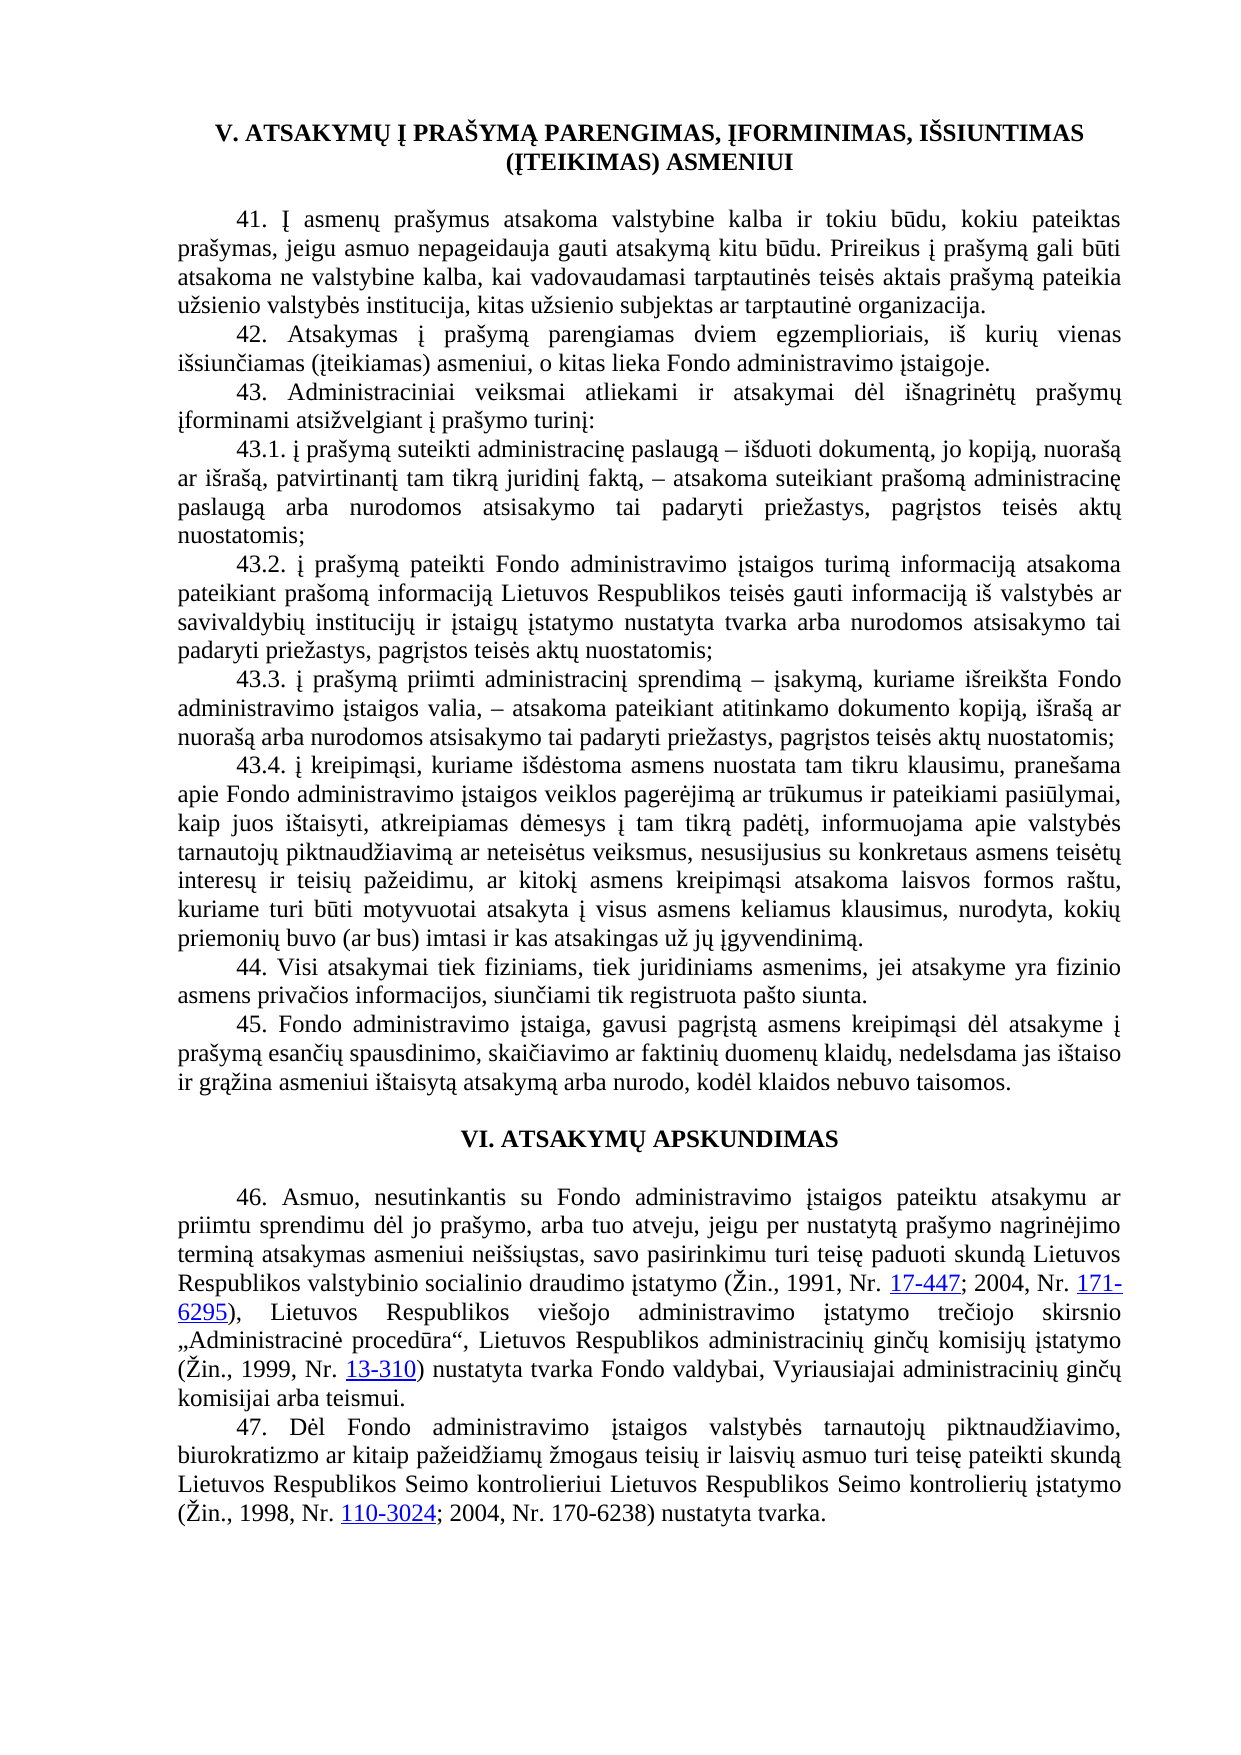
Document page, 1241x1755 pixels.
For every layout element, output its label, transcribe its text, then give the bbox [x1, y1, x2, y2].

text 41. Į asmenų prašymus atsakoma valstybine kalba ir tokiu būdu, kokiu pateiktas prašymas, jeigu asmuo nepageidauja gauti atsakymą kitu būdu. Prireikus į prašymą gali būti atsakoma ne valstybine kalba, kai vadovaudamasi tarptautinės teisės aktais prašymą pateikia užsienio valstybės institucija, kitas užsienio subjektas ar tarptautinė organizacija. [177, 204, 1122, 319]
text 43.2. į prašymą pateikti Fondo administravimo įstaigos turimą informaciją atsakoma pateikiant prašomą informaciją Lietuvos Respublikos teisės gauti informaciją iš valstybės ar savivaldybių institucijų ir įstaigų įstatymo nustatyta tvarka arba nurodomos atsisakymo tai padaryti priežastys, pagrįstos teisės aktų nuostatomis; [177, 549, 1122, 664]
text 43.3. į prašymą priimti administracinį sprendimą – įsakymą, kuriame išreikšta Fondo administravimo įstaigos valia, – atsakoma pateikiant atitinkamo dokumento kopiją, išrašą ar nuorašą arba nurodomos atsisakymo tai padaryti priežastys, pagrįstos teisės aktų nuostatomis; [177, 664, 1122, 751]
text 43. Administraciniai veiksmai atliekami ir atsakymai dėl išnagrinėtų prašymų įforminami atsižvelgiant į prašymo turinį: [177, 377, 1122, 434]
text 47. Dėl Fondo administravimo įstaigos valstybės tarnautojų piktnaudžiavimo, biurokratizmo ar kitaip pažeidžiamų žmogaus teisių ir laisvių asmuo turi teisę pateikti skundą Lietuvos Respublikos Seimo kontrolieriui Lietuvos Respublikos Seimo kontrolierių įstatymo (Žin., 1998, Nr. 110-3024; 2004, Nr. 170-6238) nustatyta tvarka. [177, 1412, 1122, 1527]
text 46. Asmuo, nesutinkantis su Fondo administravimo įstaigos pateiktu atsakymu ar priimtu sprendimu dėl jo prašymo, arba tuo atveju, jeigu per nustatytą prašymo nagrinėjimo terminą atsakymas asmeniui neišsiųstas, savo pasirinkimu turi teisę paduoti skundą Lietuvos Respublikos valstybinio socialinio draudimo įstatymo (Žin., 1991, Nr. 17-447; 2004, Nr. 171-6295), Lietuvos Respublikos viešojo administravimo įstatymo trečiojo skirsnio „Administracinė procedūra“, Lietuvos Respublikos administracinių ginčų komisijų įstatymo (Žin., 1999, Nr. 13-310) nustatyta tvarka Fondo valdybai, Vyriausiajai administracinių ginčų komisijai arba teismui. [177, 1182, 1122, 1412]
text VI. ATSAKYMŲ APSKUNDIMAS [177, 1124, 1122, 1153]
text V. ATSAKYMŲ Į PRAŠYMĄ PARENGIMAS, ĮFORMINIMAS, IŠSIUNTIMAS (ĮTEIKIMAS) ASMENIUI [177, 118, 1122, 176]
text 42. Atsakymas į prašymą parengiamas dviem egzemplioriais, iš kurių vienas išsiunčiamas (įteikiamas) asmeniui, o kitas lieka Fondo administravimo įstaigoje. [177, 319, 1122, 377]
text 45. Fondo administravimo įstaiga, gavusi pagrįstą asmens kreipimąsi dėl atsakyme į prašymą esančių spausdinimo, skaičiavimo ar faktinių duomenų klaidų, nedelsdama jas ištaiso ir grąžina asmeniui ištaisytą atsakymą arba nurodo, kodėl klaidos nebuvo taisomos. [177, 1009, 1122, 1096]
text 43.4. į kreipimąsi, kuriame išdėstoma asmens nuostata tam tikru klausimu, pranešama apie Fondo administravimo įstaigos veiklos pagerėjimą ar trūkumus ir pateikiami pasiūlymai, kaip juos ištaisyti, atkreipiamas dėmesys į tam tikrą padėtį, informuojama apie valstybės tarnautojų piktnaudžiavimą ar neteisėtus veiksmus, nesusijusius su konkretaus asmens teisėtų interesų ir teisių pažeidimu, ar kitokį asmens kreipimąsi atsakoma laisvos formos raštu, kuriame turi būti motyvuotai atsakyta į visus asmens keliamus klausimus, nurodyta, kokių priemonių buvo (ar bus) imtasi ir kas atsakingas už jų įgyvendinimą. [177, 751, 1122, 952]
text 44. Visi atsakymai tiek fiziniams, tiek juridiniams asmenims, jei atsakyme yra fizinio asmens privačios informacijos, siunčiami tik registruota pašto siunta. [177, 952, 1122, 1009]
text 43.1. į prašymą suteikti administracinę paslaugą – išduoti dokumentą, jo kopiją, nuorašą ar išrašą, patvirtinantį tam tikrą juridinį faktą, – atsakoma suteikiant prašomą administracinę paslaugą arba nurodomos atsisakymo tai padaryti priežastys, pagrįstos teisės aktų nuostatomis; [177, 434, 1122, 549]
